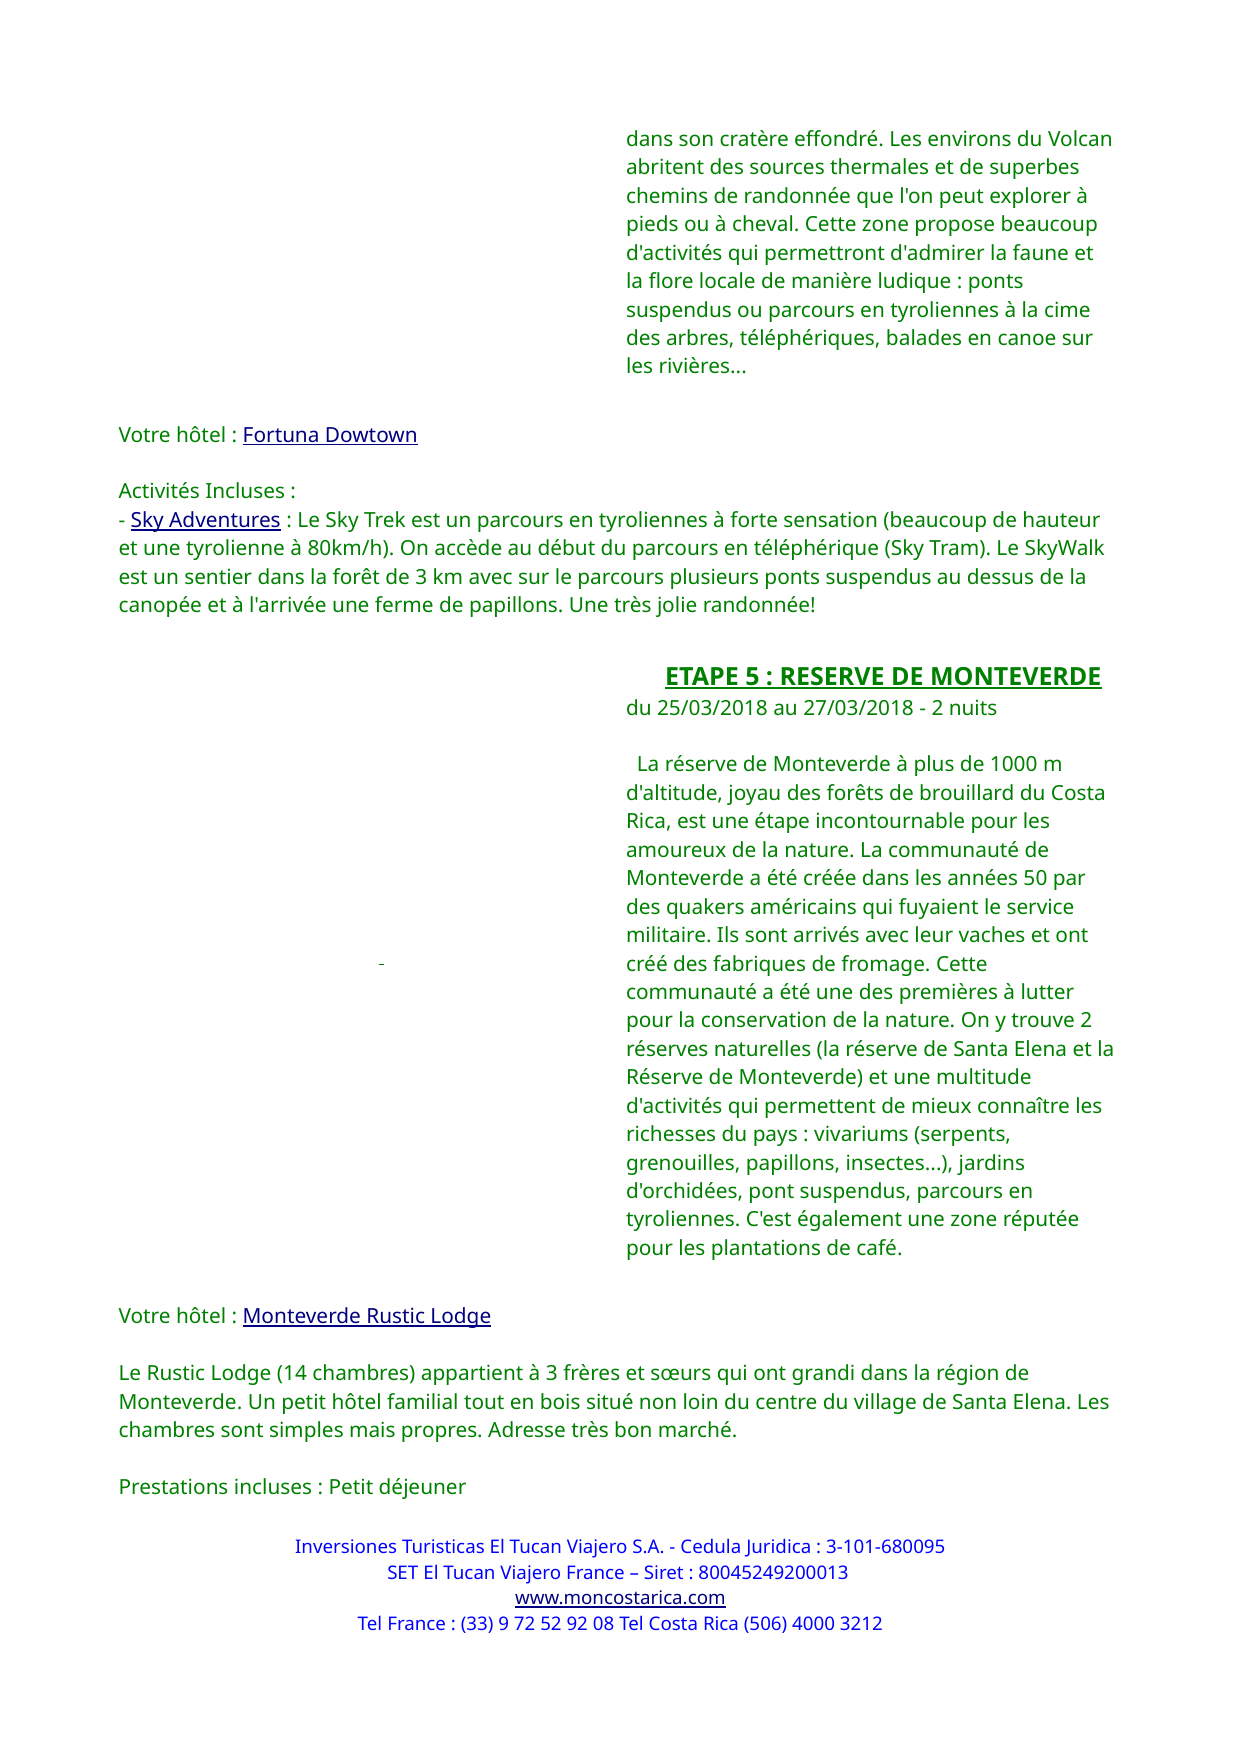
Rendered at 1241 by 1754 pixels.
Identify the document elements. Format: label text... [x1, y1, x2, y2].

text - Sky Adventures : Le Sky Trek est un parcours en tyroliennes à forte sensation (beaucoup de hauteur et une tyrolienne à 80km/h). On accède au début du parcours en téléphérique (Sky Tram). Le SkyWalk est un sentier dans la forêt de 3 km avec sur le parcours plusieurs ponts suspendus au dessus de la canopée et à l'arrivée une ferme de papillons. Une très jolie randonnée! [118, 505, 1122, 619]
table_header dans son cratère effondré. Les environs du Volcan abritent des sources thermales et de superbes chemins de randonnée que l'on peut explorer à pieds ou à cheval. Cette zone propose beaucoup d'activités qui permettront d'admirer la faune et la flore locale de manière ludique : ponts suspendus ou parcours en tyroliennes à la cime des arbres, téléphériques, balades en canoe sur les rivières... [620, 118, 1122, 386]
text Votre hôtel : Fortuna Dowtown [118, 420, 1122, 448]
table_header [118, 653, 620, 1267]
text Votre hôtel : Monteverde Rustic Lodge [118, 1301, 1122, 1330]
text Activités Incluses : [118, 477, 1122, 505]
table_header ETAPE 5 : RESERVE DE MONTEVERDE du 25/03/2018 au 27/03/2018 - 2 nuits La réserve de Monteverde à plus de 1000 m d'altitude, joyau des forêts de brouillard du Costa Rica, est une étape incontournable pour les amoureux de la nature. La communauté de Monteverde a été créée dans les années 50 par des quakers américains qui fuyaient le service militaire. Ils sont arrivés avec leur vaches et ont créé des fabriques de fromage. Cette communauté a été une des premières à lutter pour la conservation de la nature. On y trouve 2 réserves naturelles (la réserve de Santa Elena et la Réserve de Monteverde) et une multitude d'activités qui permettent de mieux connaître les richesses du pays : vivariums (serpents, grenouilles, papillons, insectes...), jardins d'orchidées, pont suspendus, parcours en tyroliennes. C'est également une zone réputée pour les plantations de café. [620, 653, 1122, 1267]
table_header [118, 118, 620, 386]
text Prestations incluses : Petit déjeuner [118, 1472, 1122, 1501]
text Le Rustic Lodge (14 chambres) appartient à 3 frères et sœurs qui ont grandi dans la région de Monteverde. Un petit hôtel familial tout en bois situé non loin du centre du village de Santa Elena. Les chambres sont simples mais propres. Adresse très bon marché. [118, 1358, 1122, 1444]
